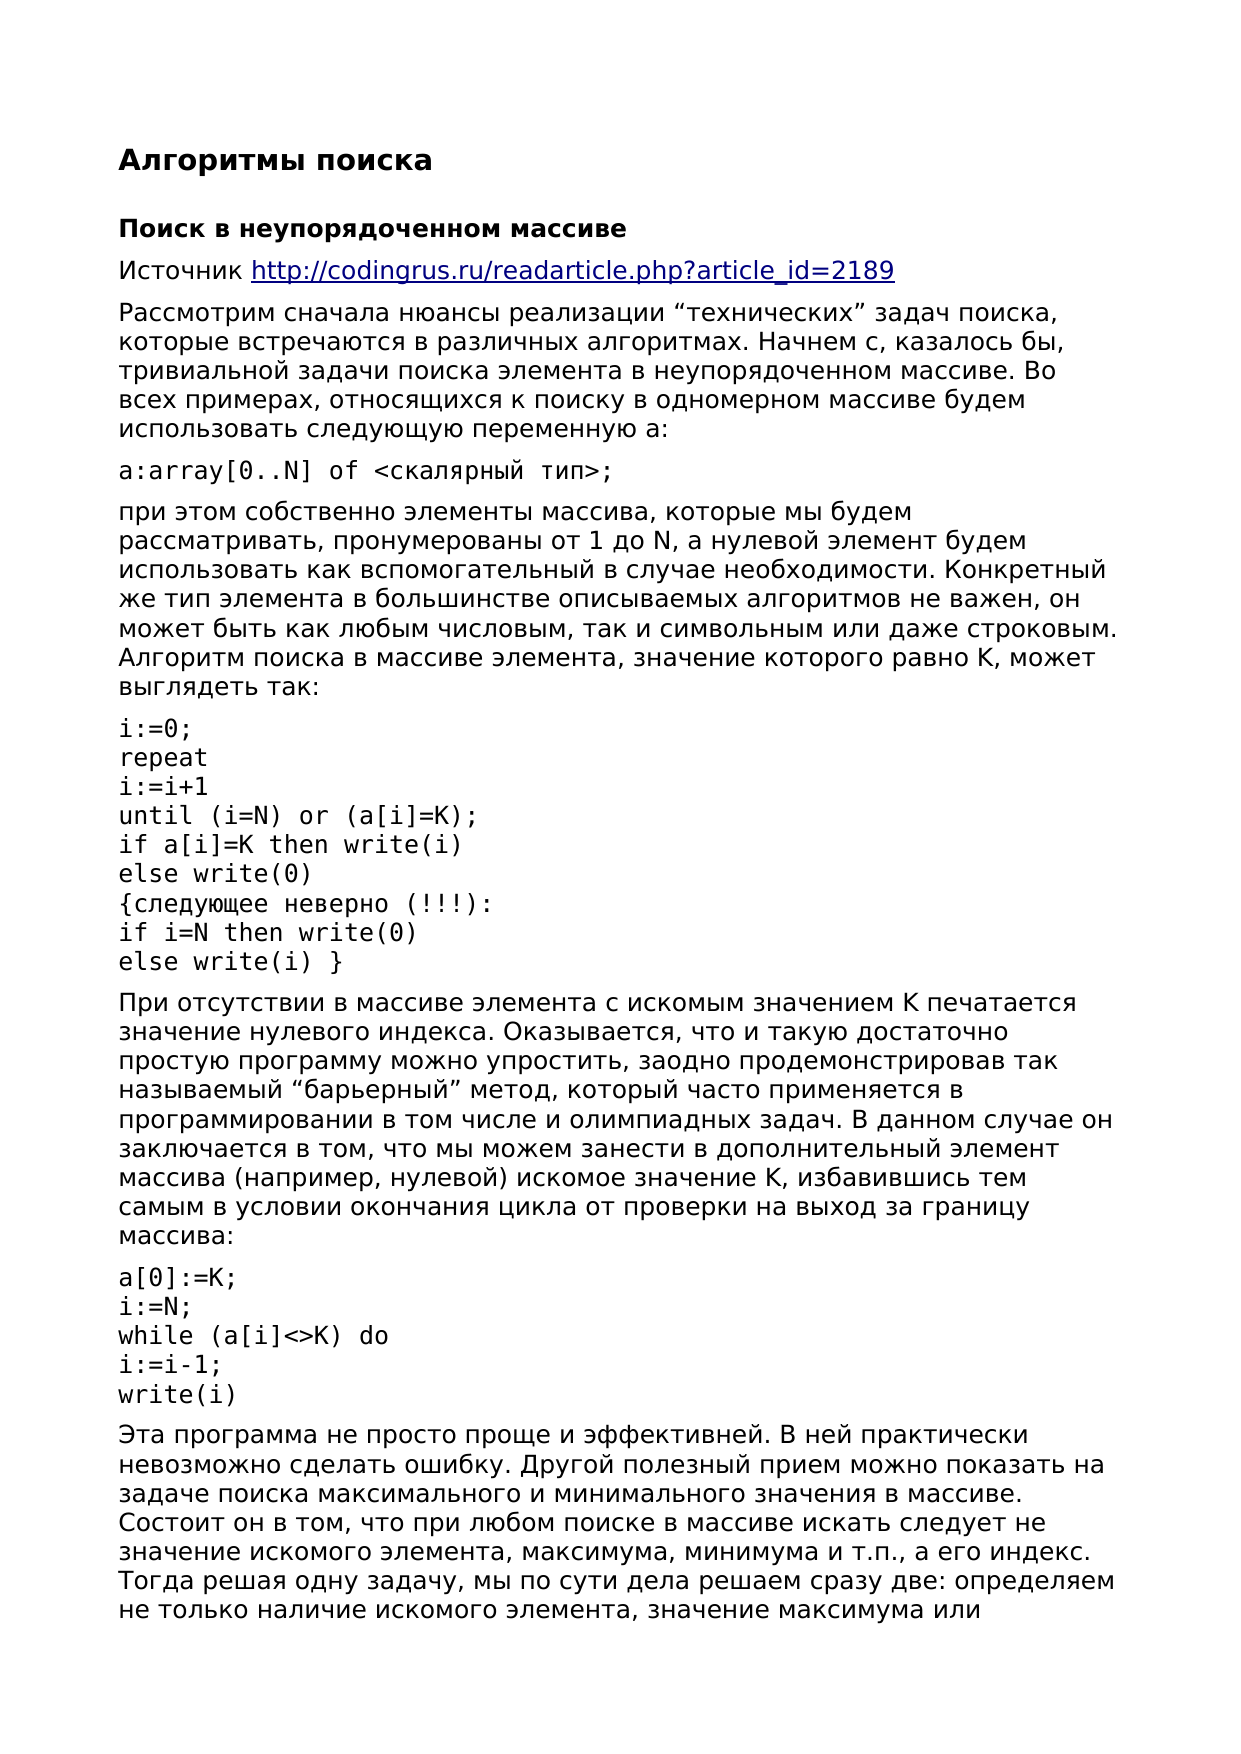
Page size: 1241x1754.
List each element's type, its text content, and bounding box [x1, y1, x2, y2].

text Источник http://codingrus.ru/readarticle.php?article_id=2189 [118, 256, 1122, 285]
text i:=0; repeat i:=i+1 until (i=N) or (a[i]=K); if a[i]=K then write(i) else write(0) {следующее неверно (!!!): if i=N then write(0) else write(i) } [118, 714, 1122, 976]
text При отсутствии в массиве элемента с искомым значением K печатается значение нулевого индекса. Оказывается, что и такую достаточно простую программу можно упростить, заодно продемонстрировав так называемый “барьерный” метод, который часто применяется в программировании в том числе и олимпиадных задач. В данном случае он заключается в том, что мы можем занести в дополнительный элемент массива (например, нулевой) искомое значение K, избавившись тем самым в условии окончания цикла от проверки на выход за границу массива: [118, 988, 1122, 1251]
text при этом собственно элементы массива, которые мы будем рассматривать, пронумерованы от 1 до N, а нулевой элемент будем использовать как вспомогательный в случае необходимости. Конкретный же тип элемента в большинстве описываемых алгоритмов не важен, он может быть как любым числовым, так и символьным или даже строковым. Алгоритм поиска в массиве элемента, значение которого равно K, может выглядеть так: [118, 497, 1122, 701]
text Рассмотрим сначала нюансы реализации “технических” задач поиска, которые встречаются в различных алгоритмах. Начнем с, казалось бы, тривиальной задачи поиска элемента в неупорядоченном массиве. Во всех примерах, относящихся к поиску в одномерном массиве будем использовать следующую переменную a: [118, 298, 1122, 444]
subtitle Алгоритмы поиска [118, 143, 1122, 177]
text a:array[0..N] of <скалярный тип>; [118, 456, 1122, 485]
text Эта программа не просто проще и эффективней. В ней практически невозможно сделать ошибку. Другой полезный прием можно показать на задаче поиска максимального и минимального значения в массиве. Состоит он в том, что при любом поиске в массиве искать следует не значение искомого элемента, максимума, минимума и т.п., а его индекс. Тогда решая одну задачу, мы по сути дела решаем сразу две: определяем не только наличие искомого элемента, значение максимума или [118, 1421, 1122, 1625]
subtitle Поиск в неупорядоченном массиве [118, 214, 1122, 244]
text a[0]:=K; i:=N; while (a[i]<>K) do i:=i-1; write(i) [118, 1263, 1122, 1409]
